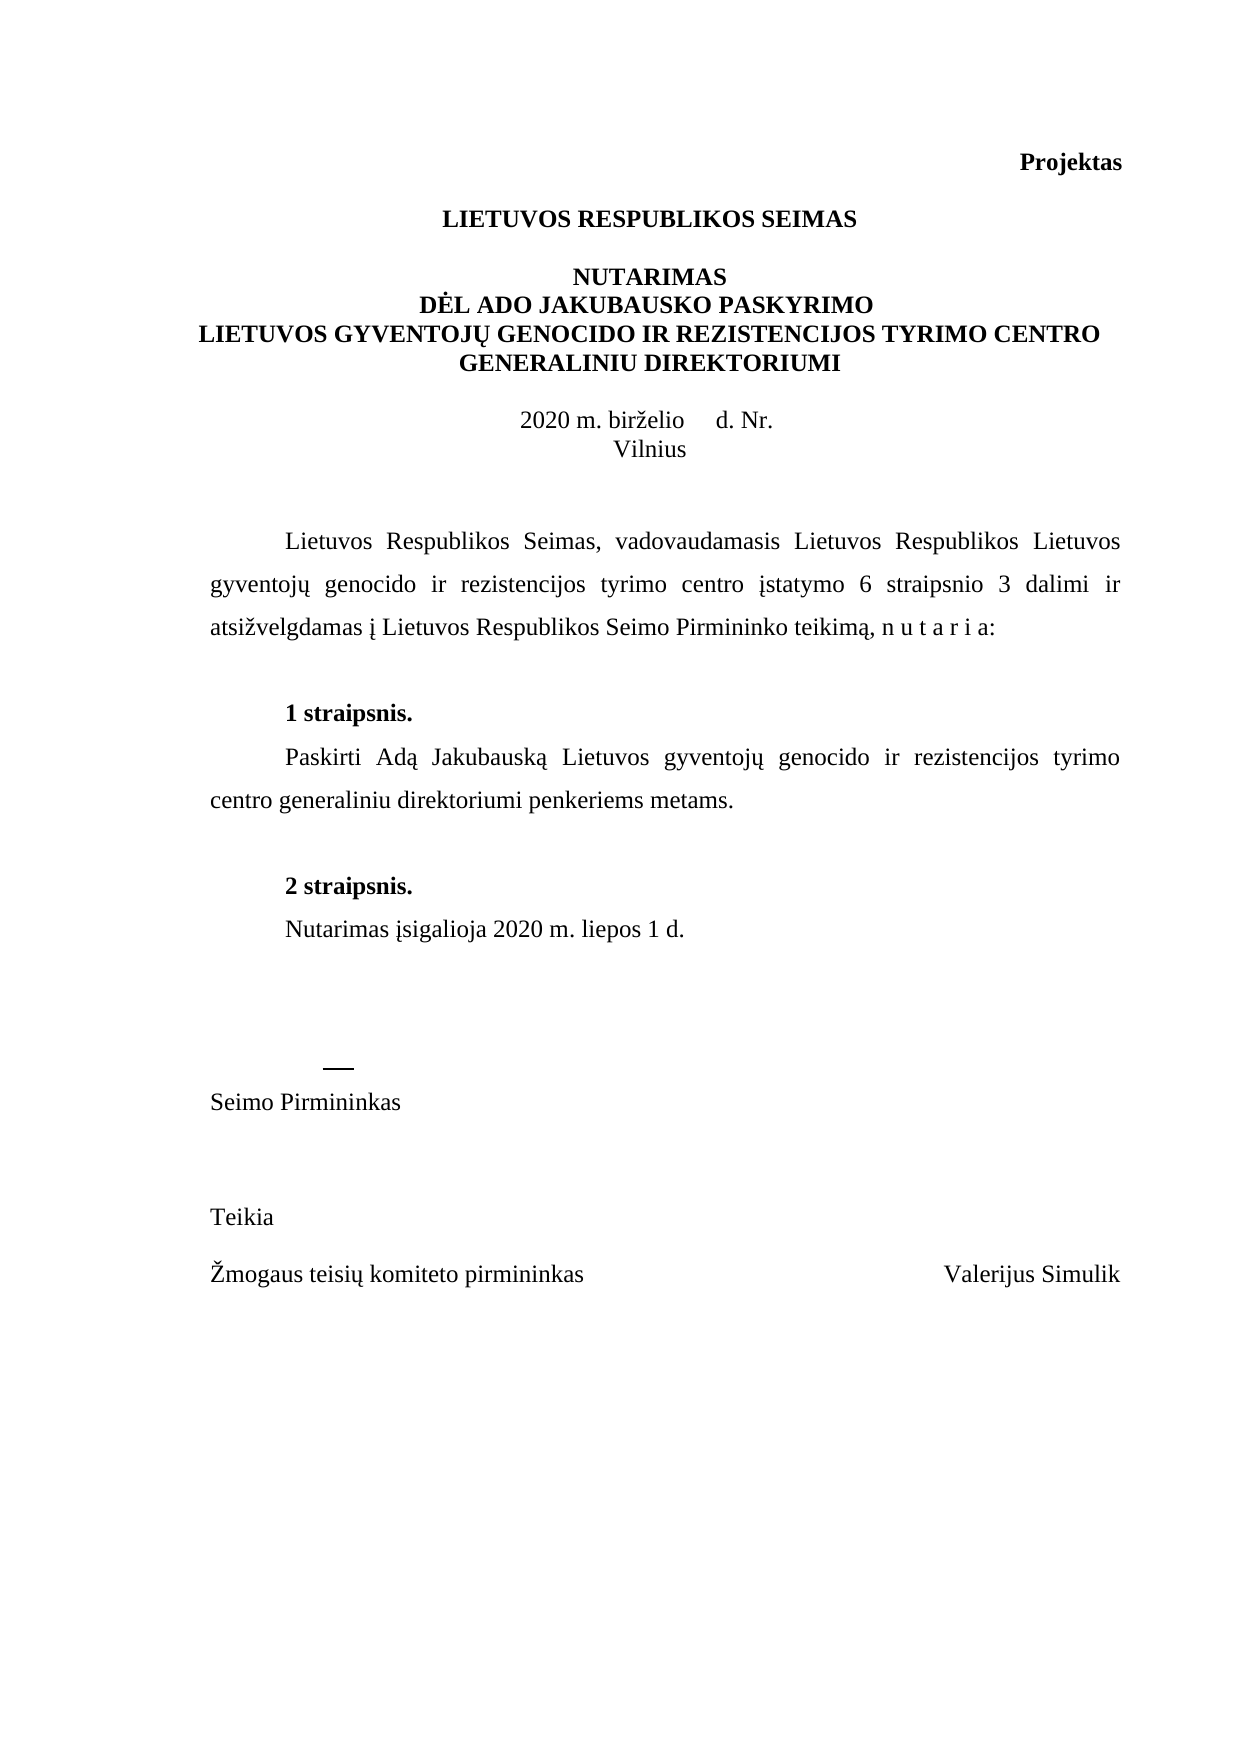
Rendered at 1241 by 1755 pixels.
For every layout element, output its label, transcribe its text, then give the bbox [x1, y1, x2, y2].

text Lietuvos Respublikos Seimas, vadovaudamasis Lietuvos Respublikos Lietuvos gyventojų genocido ir rezistencijos tyrimo centro įstatymo 6 straipsnio 3 dalimi ir atsižvelgdamas į Lietuvos Respublikos Seimo Pirmininko teikimą, n u t a r i a: [210, 526, 1120, 641]
text DĖL ADO JAKUBAUSKO PASKYRIMO LIETUVOS GYVENTOJŲ GENOCIDO IR REZISTENCIJOS TYRIMO CENTRO GENERALINIU DIREKTORIUMI [177, 291, 1122, 377]
text Paskirti Adą Jakubauską Lietuvos gyventojų genocido ir rezistencijos tyrimo centro generaliniu direktoriumi penkeriems metams. [210, 742, 1120, 813]
text Žmogaus teisių komiteto pirmininkas Valerijus Simulik [210, 1259, 1120, 1288]
text Seimo Pirmininkas [210, 1087, 1120, 1115]
text Teikia [210, 1202, 1120, 1230]
text Nutarimas įsigalioja 2020 m. liepos 1 d. [210, 914, 1120, 943]
text 2020 m. birželio d. Nr. Vilnius [177, 406, 1122, 463]
text 2 straipsnis. [210, 871, 1120, 900]
text 1 straipsnis. [210, 698, 1120, 727]
text NUTARIMAS [177, 262, 1122, 291]
text LIETUVOS RESPUBLIKOS SEIMAS [177, 204, 1122, 233]
text Projektas [177, 147, 1122, 176]
